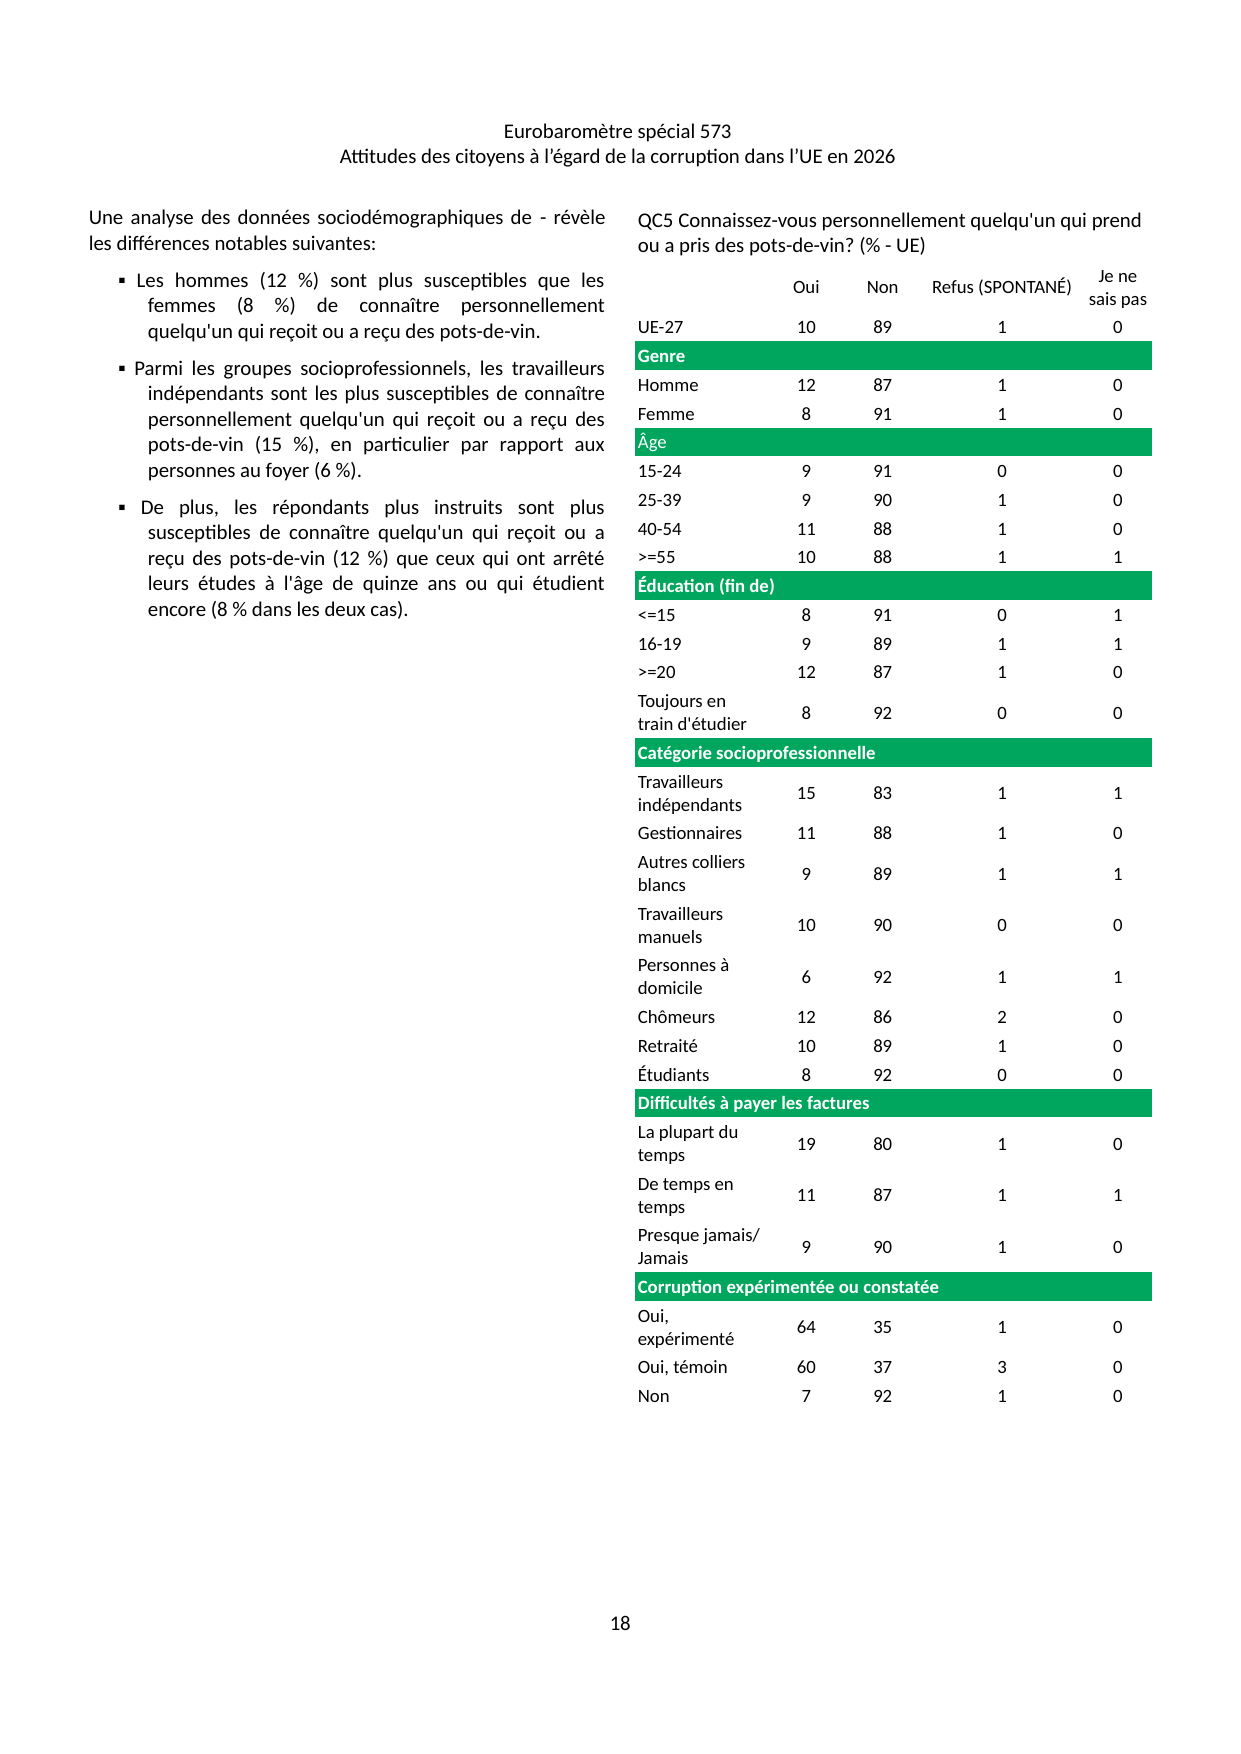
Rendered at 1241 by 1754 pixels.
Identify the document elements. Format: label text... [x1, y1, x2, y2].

table_cell 1 [1083, 951, 1152, 1002]
table_cell 10 [768, 1031, 845, 1060]
table_cell 10 [768, 313, 845, 341]
table_cell 9 [768, 485, 845, 514]
table_cell 1 [920, 313, 1083, 341]
table_cell 83 [845, 767, 920, 818]
table_cell <=15 [635, 600, 767, 629]
table_cell 1 [920, 543, 1083, 571]
table_cell 1 [920, 1381, 1083, 1410]
table_cell Autres colliers blancs [635, 847, 767, 899]
table_cell Étudiants [635, 1060, 767, 1088]
table_cell 1 [920, 951, 1083, 1002]
table_cell >=55 [635, 543, 767, 571]
table_cell 1 [920, 514, 1083, 543]
table_cell 0 [1083, 686, 1152, 738]
table_cell 1 [1083, 543, 1152, 571]
table_cell 0 [1083, 514, 1152, 543]
table_cell 0 [1083, 658, 1152, 686]
table_cell Corruption expérimentée ou constatée [635, 1272, 1152, 1301]
table_cell 1 [920, 1221, 1083, 1272]
table_cell 89 [845, 847, 920, 899]
table_cell 10 [768, 899, 845, 951]
table_cell 0 [1083, 370, 1152, 399]
table_cell 1 [920, 370, 1083, 399]
table_cell Travailleurs manuels [635, 899, 767, 951]
table_cell 25-39 [635, 485, 767, 514]
table_cell 89 [845, 1031, 920, 1060]
table_cell 9 [768, 456, 845, 485]
table_cell 0 [1083, 1381, 1152, 1410]
table_cell 9 [768, 629, 845, 658]
table_cell 92 [845, 686, 920, 738]
table_cell 1 [920, 658, 1083, 686]
table_cell Catégorie socioprofessionnelle [635, 738, 1152, 767]
table_cell 8 [768, 399, 845, 428]
table_cell 1 [920, 1301, 1083, 1353]
table_cell 7 [768, 1381, 845, 1410]
table_cell 1 [1083, 629, 1152, 658]
table_cell 91 [845, 600, 920, 629]
table_cell 92 [845, 1060, 920, 1088]
table_header QC5 Connaissez-vous personnellement quelqu'un qui prend ou a pris des pots-de-vin? (% - UE) [635, 204, 1152, 261]
table_cell 92 [845, 951, 920, 1002]
text ▪ Les hommes (12 %) sont plus susceptibles que les femmes (8 %) de connaître personnellement quelqu'un qui reçoit ou a reçu des pots-de-vin. [118, 267, 605, 343]
table_cell 0 [1083, 456, 1152, 485]
table_cell 12 [768, 658, 845, 686]
table_cell Je ne sais pas [1083, 261, 1152, 313]
table_cell 1 [1083, 1169, 1152, 1221]
table_cell Chômeurs [635, 1002, 767, 1031]
table_cell UE-27 [635, 313, 767, 341]
table_cell 1 [920, 847, 1083, 899]
table_cell De temps en temps [635, 1169, 767, 1221]
table_cell Non [845, 261, 920, 313]
table_cell 11 [768, 514, 845, 543]
table_cell 0 [1083, 1301, 1152, 1353]
table_cell Toujours en train d'étudier [635, 686, 767, 738]
table_cell 89 [845, 313, 920, 341]
table_cell 1 [920, 629, 1083, 658]
table_cell 90 [845, 1221, 920, 1272]
text Une analyse des données sociodémographiques de ‑ révèle les différences notables suivantes: [88, 204, 605, 255]
table_cell 1 [920, 1031, 1083, 1060]
table_cell 1 [1083, 600, 1152, 629]
table_cell 87 [845, 1169, 920, 1221]
table_cell 64 [768, 1301, 845, 1353]
table_cell 2 [920, 1002, 1083, 1031]
table_cell Oui [768, 261, 845, 313]
table_cell 3 [920, 1353, 1083, 1381]
table_cell 6 [768, 951, 845, 1002]
table_cell Oui, expérimenté [635, 1301, 767, 1353]
table_cell 15 [768, 767, 845, 818]
table_cell 0 [1083, 485, 1152, 514]
table_cell La plupart du temps [635, 1117, 767, 1169]
table_cell Oui, témoin [635, 1353, 767, 1381]
table_cell Genre [635, 341, 1152, 370]
table_cell Retraité [635, 1031, 767, 1060]
table_cell 40-54 [635, 514, 767, 543]
table_cell 1 [920, 485, 1083, 514]
table_cell 0 [1083, 899, 1152, 951]
table_cell 0 [1083, 399, 1152, 428]
table_cell 0 [1083, 1221, 1152, 1272]
table_cell 35 [845, 1301, 920, 1353]
table_cell 11 [768, 819, 845, 847]
table_cell 0 [1083, 1353, 1152, 1381]
text ▪ Parmi les groupes socioprofessionnels, les travailleurs indépendants sont les plus susceptibles de connaître personnellement quelqu'un qui reçoit ou a reçu des pots-de-vin (15 %), en particulier par rapport aux personnes au foyer (6 %). [118, 355, 605, 482]
table_cell 37 [845, 1353, 920, 1381]
table_cell 60 [768, 1353, 845, 1381]
table_cell 0 [920, 899, 1083, 951]
table_cell Difficultés à payer les factures [635, 1089, 1152, 1117]
table_cell Gestionnaires [635, 819, 767, 847]
table_cell 12 [768, 1002, 845, 1031]
table_cell 8 [768, 1060, 845, 1088]
table_cell 0 [920, 456, 1083, 485]
table_cell 91 [845, 456, 920, 485]
table_cell 90 [845, 899, 920, 951]
table_cell 1 [920, 1169, 1083, 1221]
table_cell 0 [1083, 1117, 1152, 1169]
table_cell 88 [845, 543, 920, 571]
table_cell 19 [768, 1117, 845, 1169]
table_cell 88 [845, 514, 920, 543]
table_cell 0 [1083, 1031, 1152, 1060]
table_cell 1 [920, 767, 1083, 818]
table_cell Non [635, 1381, 767, 1410]
table_cell 9 [768, 1221, 845, 1272]
table_cell 86 [845, 1002, 920, 1031]
table_cell Homme [635, 370, 767, 399]
table_cell 11 [768, 1169, 845, 1221]
table_cell 1 [920, 399, 1083, 428]
table_cell 12 [768, 370, 845, 399]
table_cell Âge [635, 428, 1152, 456]
table_cell 1 [1083, 767, 1152, 818]
table_cell 0 [1083, 1060, 1152, 1088]
table_cell 8 [768, 686, 845, 738]
table_cell 88 [845, 819, 920, 847]
table_cell 16-19 [635, 629, 767, 658]
table_cell 89 [845, 629, 920, 658]
table_cell 10 [768, 543, 845, 571]
table_cell 1 [920, 1117, 1083, 1169]
table_cell 0 [1083, 819, 1152, 847]
table_cell 8 [768, 600, 845, 629]
text ▪ De plus, les répondants plus instruits sont plus susceptibles de connaître quelqu'un qui reçoit ou a reçu des pots-de-vin (12 %) que ceux qui ont arrêté leurs études à l'âge de quinze ans ou qui étudient encore (8 % dans les deux cas). [118, 494, 605, 621]
table_cell 0 [1083, 313, 1152, 341]
table_cell 1 [1083, 847, 1152, 899]
table_cell >=20 [635, 658, 767, 686]
table_cell Travailleurs indépendants [635, 767, 767, 818]
table_cell 1 [920, 819, 1083, 847]
table_cell Personnes à domicile [635, 951, 767, 1002]
table_cell 0 [1083, 1002, 1152, 1031]
table_cell [635, 261, 767, 313]
table_cell 87 [845, 658, 920, 686]
table_cell Refus (SPONTANÉ) [920, 261, 1083, 313]
table_cell 92 [845, 1381, 920, 1410]
table_cell 0 [920, 686, 1083, 738]
table_cell 0 [920, 1060, 1083, 1088]
table_cell 9 [768, 847, 845, 899]
table_cell 90 [845, 485, 920, 514]
table_cell 87 [845, 370, 920, 399]
table_cell Presque jamais/ Jamais [635, 1221, 767, 1272]
table_cell 15-24 [635, 456, 767, 485]
table_cell Femme [635, 399, 767, 428]
table_cell 80 [845, 1117, 920, 1169]
table_cell 0 [920, 600, 1083, 629]
table_cell Éducation (fin de) [635, 571, 1152, 600]
table_cell 91 [845, 399, 920, 428]
